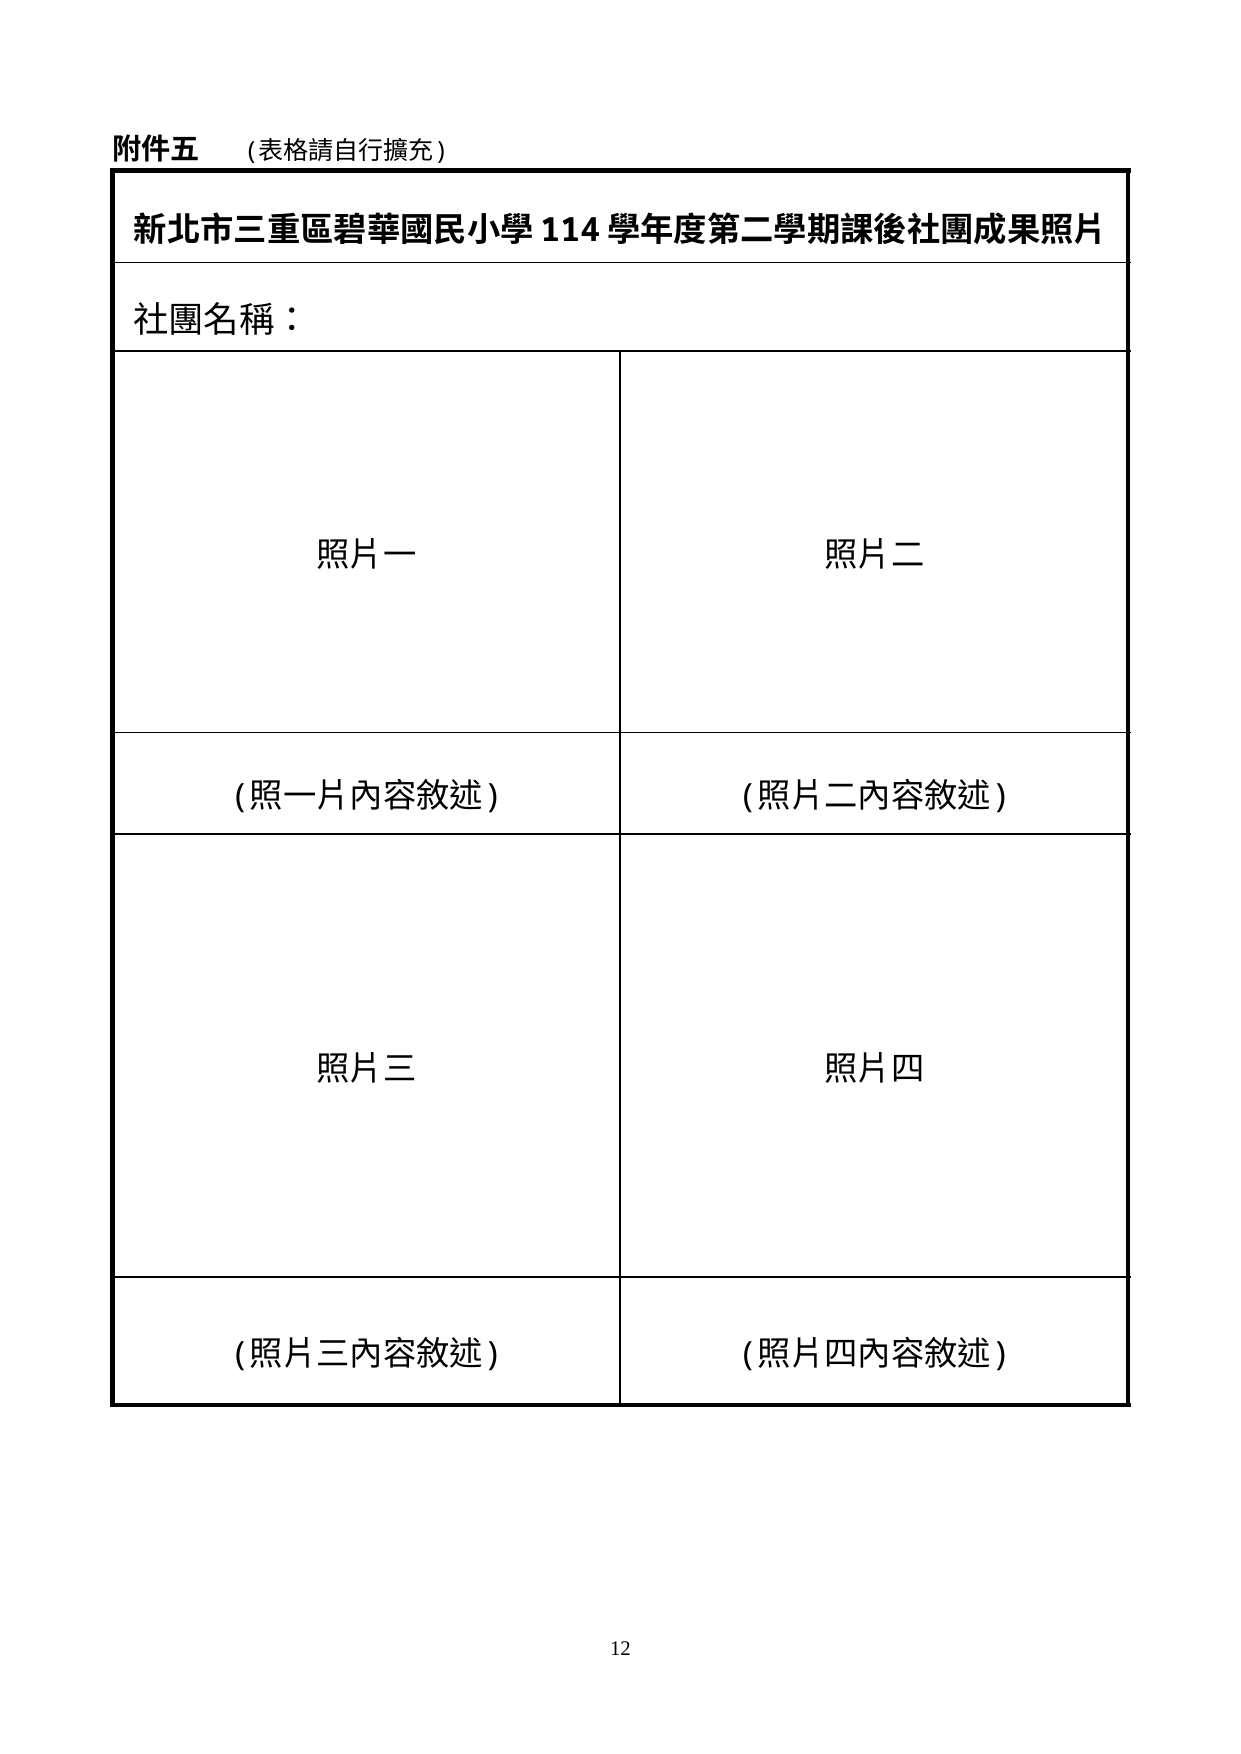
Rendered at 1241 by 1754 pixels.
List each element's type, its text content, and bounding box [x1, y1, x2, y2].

text 附件五 (表格請自行擴充) [112, 105, 1128, 168]
table_header 新北市三重區碧華國民小學114學年度第二學期課後社團成果照片 [115, 173, 1126, 261]
table_cell 照片一 [115, 352, 619, 731]
table_cell 照片四 [621, 835, 1126, 1276]
table_cell 照片三 [115, 835, 619, 1276]
table_cell (照片四內容敘述) [621, 1278, 1126, 1402]
table_cell 社團名稱： [115, 263, 1126, 350]
table_cell (照一片內容敘述) [115, 733, 619, 833]
table_cell (照片三內容敘述) [115, 1278, 619, 1402]
table_cell 照片二 [621, 352, 1126, 731]
table_cell (照片二內容敘述) [621, 733, 1126, 833]
